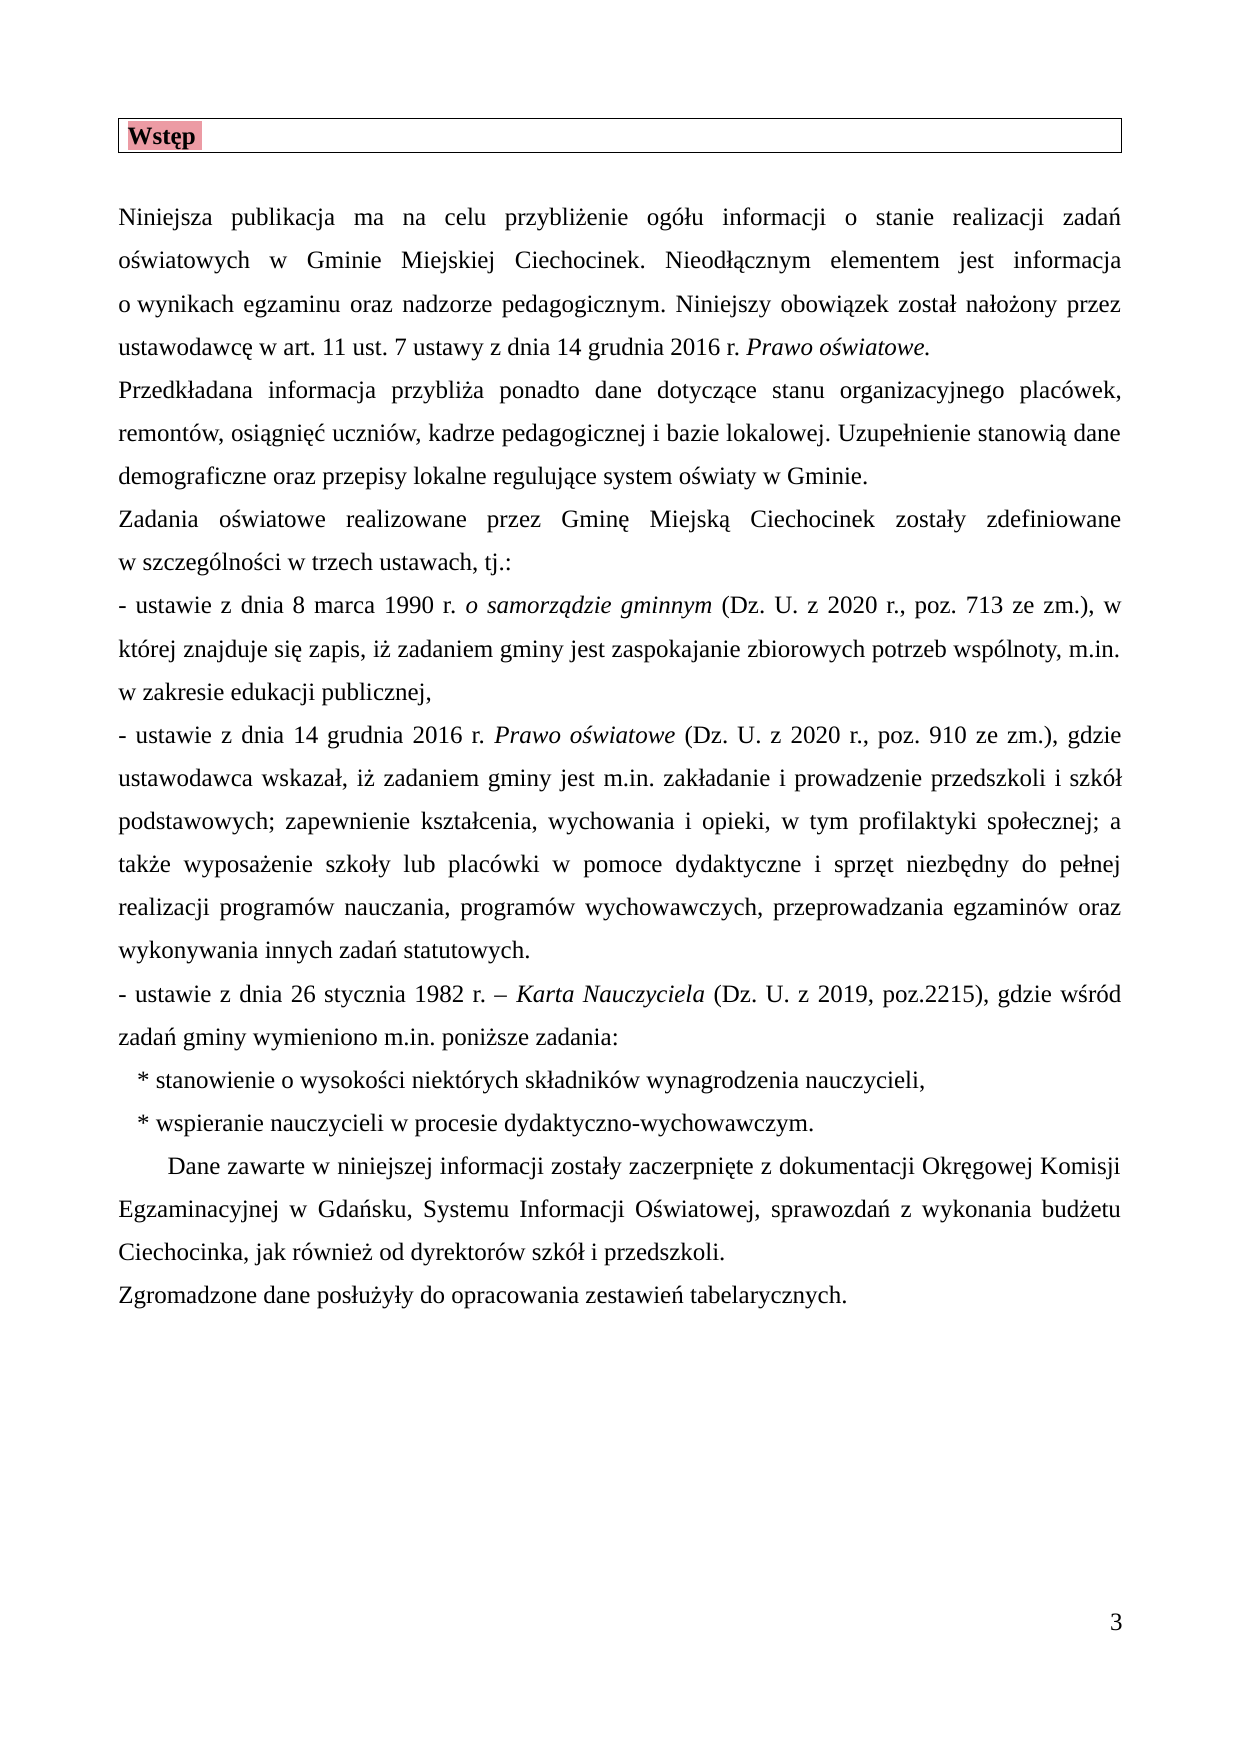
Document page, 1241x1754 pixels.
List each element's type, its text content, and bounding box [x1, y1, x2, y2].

text - ustawie z dnia 8 marca 1990 r. o samorządzie gminnym (Dz. U. z 2020 r., poz. 713 ze zm.), w której znajduje się zapis, iż zadaniem gminy jest zaspokajanie zbiorowych potrzeb wspólnoty, m.in. w zakresie edukacji publicznej, [118, 591, 1122, 706]
text Dane zawarte w niniejszej informacji zostały zaczerpnięte z dokumentacji Okręgowej Komisji Egzaminacyjnej w Gdańsku, Systemu Informacji Oświatowej, sprawozdań z wykonania budżetu Ciechocinka, jak również od dyrektorów szkół i przedszkoli. [118, 1151, 1122, 1266]
text Przedkładana informacja przybliża ponadto dane dotyczące stanu organizacyjnego placówek, remontów, osiągnięć uczniów, kadrze pedagogicznej i bazie lokalowej. Uzupełnienie stanowią dane demograficzne oraz przepisy lokalne regulujące system oświaty w Gminie. [118, 375, 1122, 490]
text Zgromadzone dane posłużyły do opracowania zestawień tabelarycznych. [118, 1281, 1122, 1309]
text * stanowienie o wysokości niektórych składników wynagrodzenia nauczycieli, [118, 1065, 1122, 1094]
subtitle Wstęp [119, 119, 1121, 152]
text - ustawie z dnia 14 grudnia 2016 r. Prawo oświatowe (Dz. U. z 2020 r., poz. 910 ze zm.), gdzie ustawodawca wskazał, iż zadaniem gminy jest m.in. zakładanie i prowadzenie przedszkoli i szkół podstawowych; zapewnienie kształcenia, wychowania i opieki, w tym profilaktyki społecznej; a także wyposażenie szkoły lub placówki w pomoce dydaktyczne i sprzęt niezbędny do pełnej realizacji programów nauczania, programów wychowawczych, przeprowadzania egzaminów oraz wykonywania innych zadań statutowych. [118, 720, 1122, 964]
text Niniejsza publikacja ma na celu przybliżenie ogółu informacji o stanie realizacji zadań oświatowych w Gminie Miejskiej Ciechocinek. Nieodłącznym elementem jest informacja o wynikach egzaminu oraz nadzorze pedagogicznym. Niniejszy obowiązek został nałożony przez ustawodawcę w art. 11 ust. 7 ustawy z dnia 14 grudnia 2016 r. Prawo oświatowe. [118, 202, 1122, 361]
text - ustawie z dnia 26 stycznia 1982 r. – Karta Nauczyciela (Dz. U. z 2019, poz.2215), gdzie wśród zadań gminy wymieniono m.in. poniższe zadania: [118, 979, 1122, 1051]
text * wspieranie nauczycieli w procesie dydaktyczno-wychowawczym. [118, 1108, 1122, 1137]
text Zadania oświatowe realizowane przez Gminę Miejską Ciechocinek zostały zdefiniowane w szczególności w trzech ustawach, tj.: [118, 504, 1122, 576]
